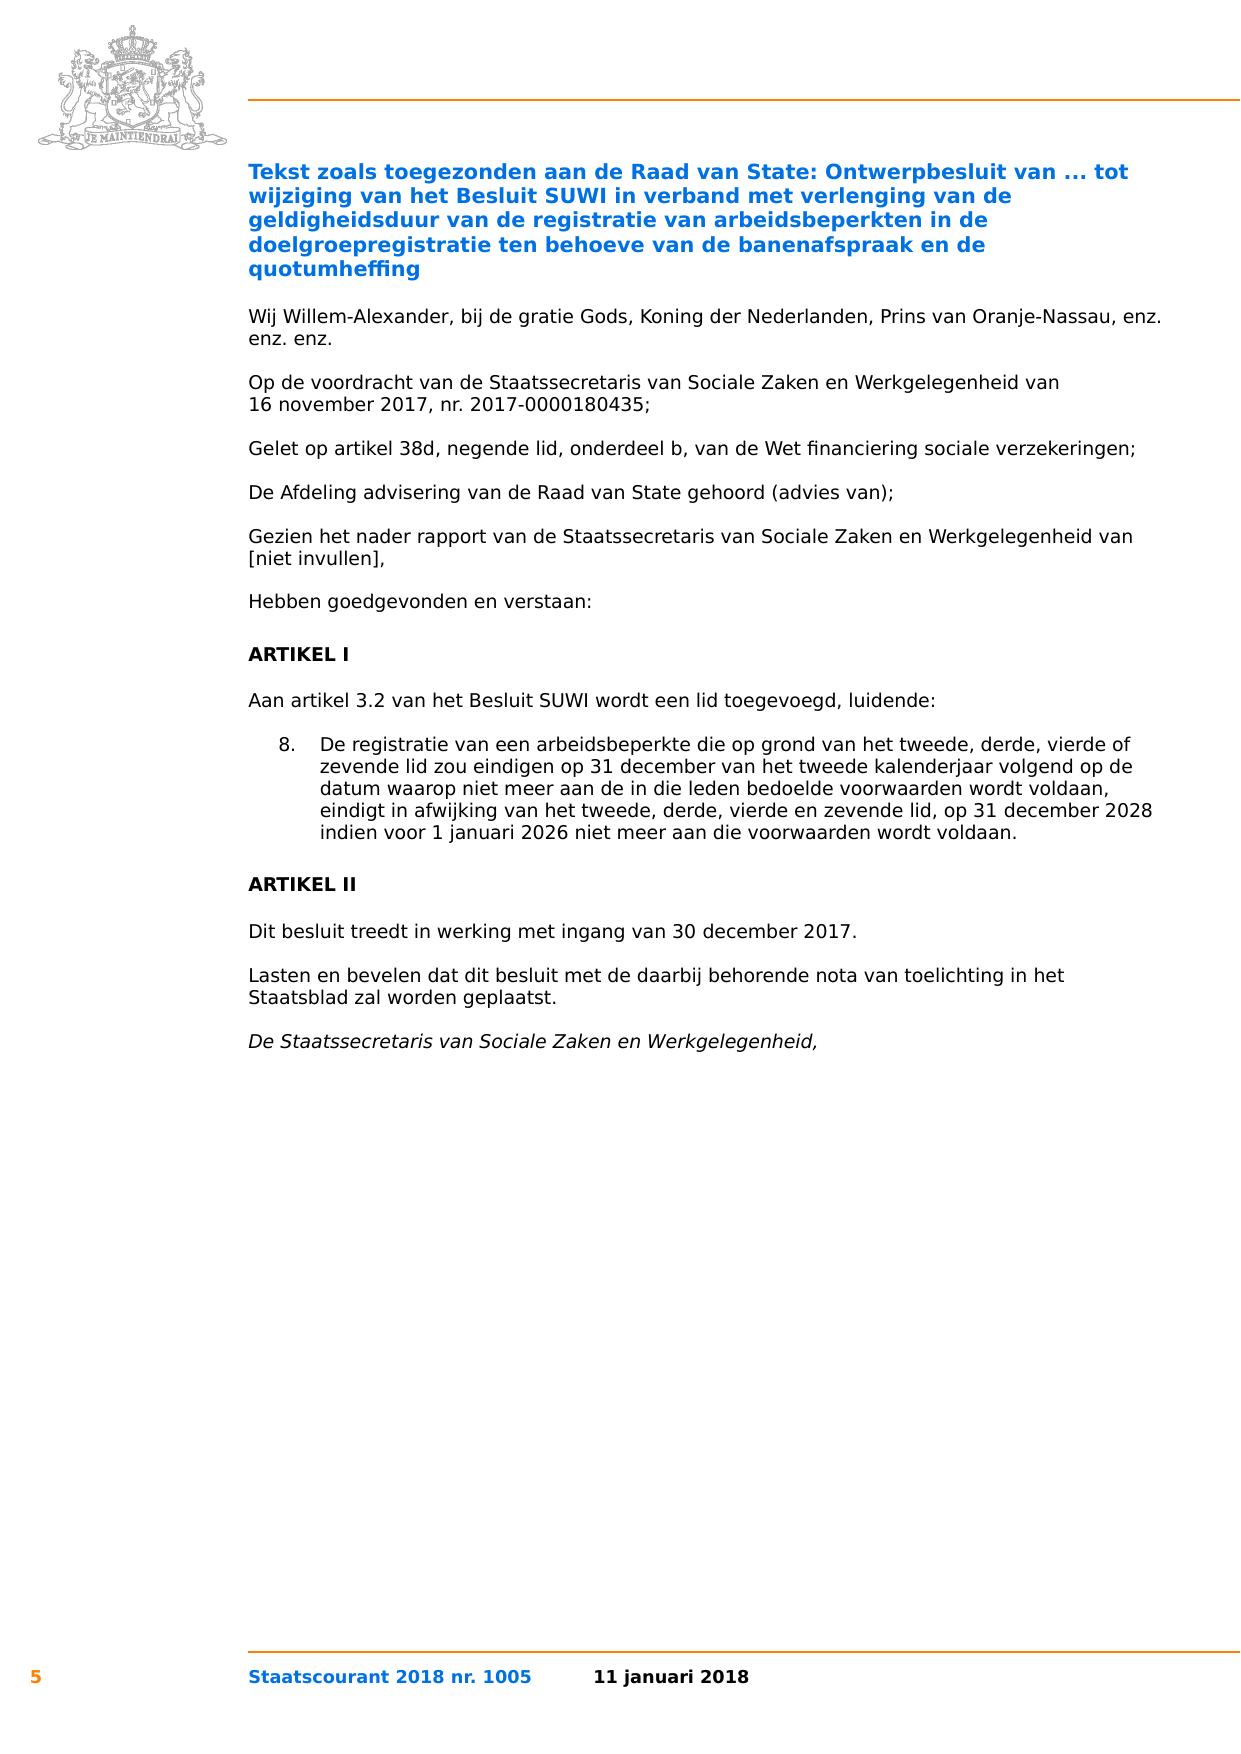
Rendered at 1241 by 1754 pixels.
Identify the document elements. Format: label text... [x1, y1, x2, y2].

text Gelet op artikel 38d, negende lid, onderdeel b, van de Wet financiering sociale verzekeringen; [248, 438, 1163, 460]
text Wij Willem-Alexander, bij de gratie Gods, Koning der Nederlanden, Prins van Oranje-Nassau, enz. enz. enz. [248, 306, 1163, 350]
text Gezien het nader rapport van de Staatssecretaris van Sociale Zaken en Werkgelegenheid van [niet invullen], [248, 526, 1163, 569]
text Dit besluit treedt in werking met ingang van 30 december 2017. [248, 921, 1163, 943]
text Aan artikel 3.2 van het Besluit SUWI wordt een lid toegevoegd, luidende: [248, 690, 1163, 712]
text Op de voordracht van de Staatssecretaris van Sociale Zaken en Werkgelegenheid van 16 november 2017, nr. 2017-0000180435; [248, 372, 1163, 416]
subtitle ARTIKEL I [248, 643, 1163, 665]
subtitle ARTIKEL II [248, 874, 1163, 896]
text 8. De registratie van een arbeidsbeperkte die op grond van het tweede, derde, vierde of zevende lid zou eindigen op 31 december van het tweede kalenderjaar volgend op de datum waarop niet meer aan de in die leden bedoelde voorwaarden wordt voldaan, eindigt in afwijking van het tweede, derde, vierde en zevende lid, op 31 december 2028 indien voor 1 januari 2026 niet meer aan die voorwaarden wordt voldaan. [278, 734, 1163, 844]
text Lasten en bevelen dat dit besluit met de daarbij behorende nota van toelichting in het Staatsblad zal worden geplaatst. [248, 965, 1163, 1009]
subtitle Tekst zoals toegezonden aan de Raad van State: Ontwerpbesluit van ... tot wijziging van het Besluit SUWI in verband met verlenging van de geldigheidsduur van de registratie van arbeidsbeperkten in de doelgroepregistratie ten behoeve van de banenafspraak en de quotumheffing [248, 160, 1163, 281]
text Hebben goedgevonden en verstaan: [248, 591, 1163, 613]
picture [38, 25, 227, 150]
text De Afdeling advisering van de Raad van State gehoord (advies van); [248, 482, 1163, 504]
text De Staatssecretaris van Sociale Zaken en Werkgelegenheid, [248, 1031, 1163, 1053]
